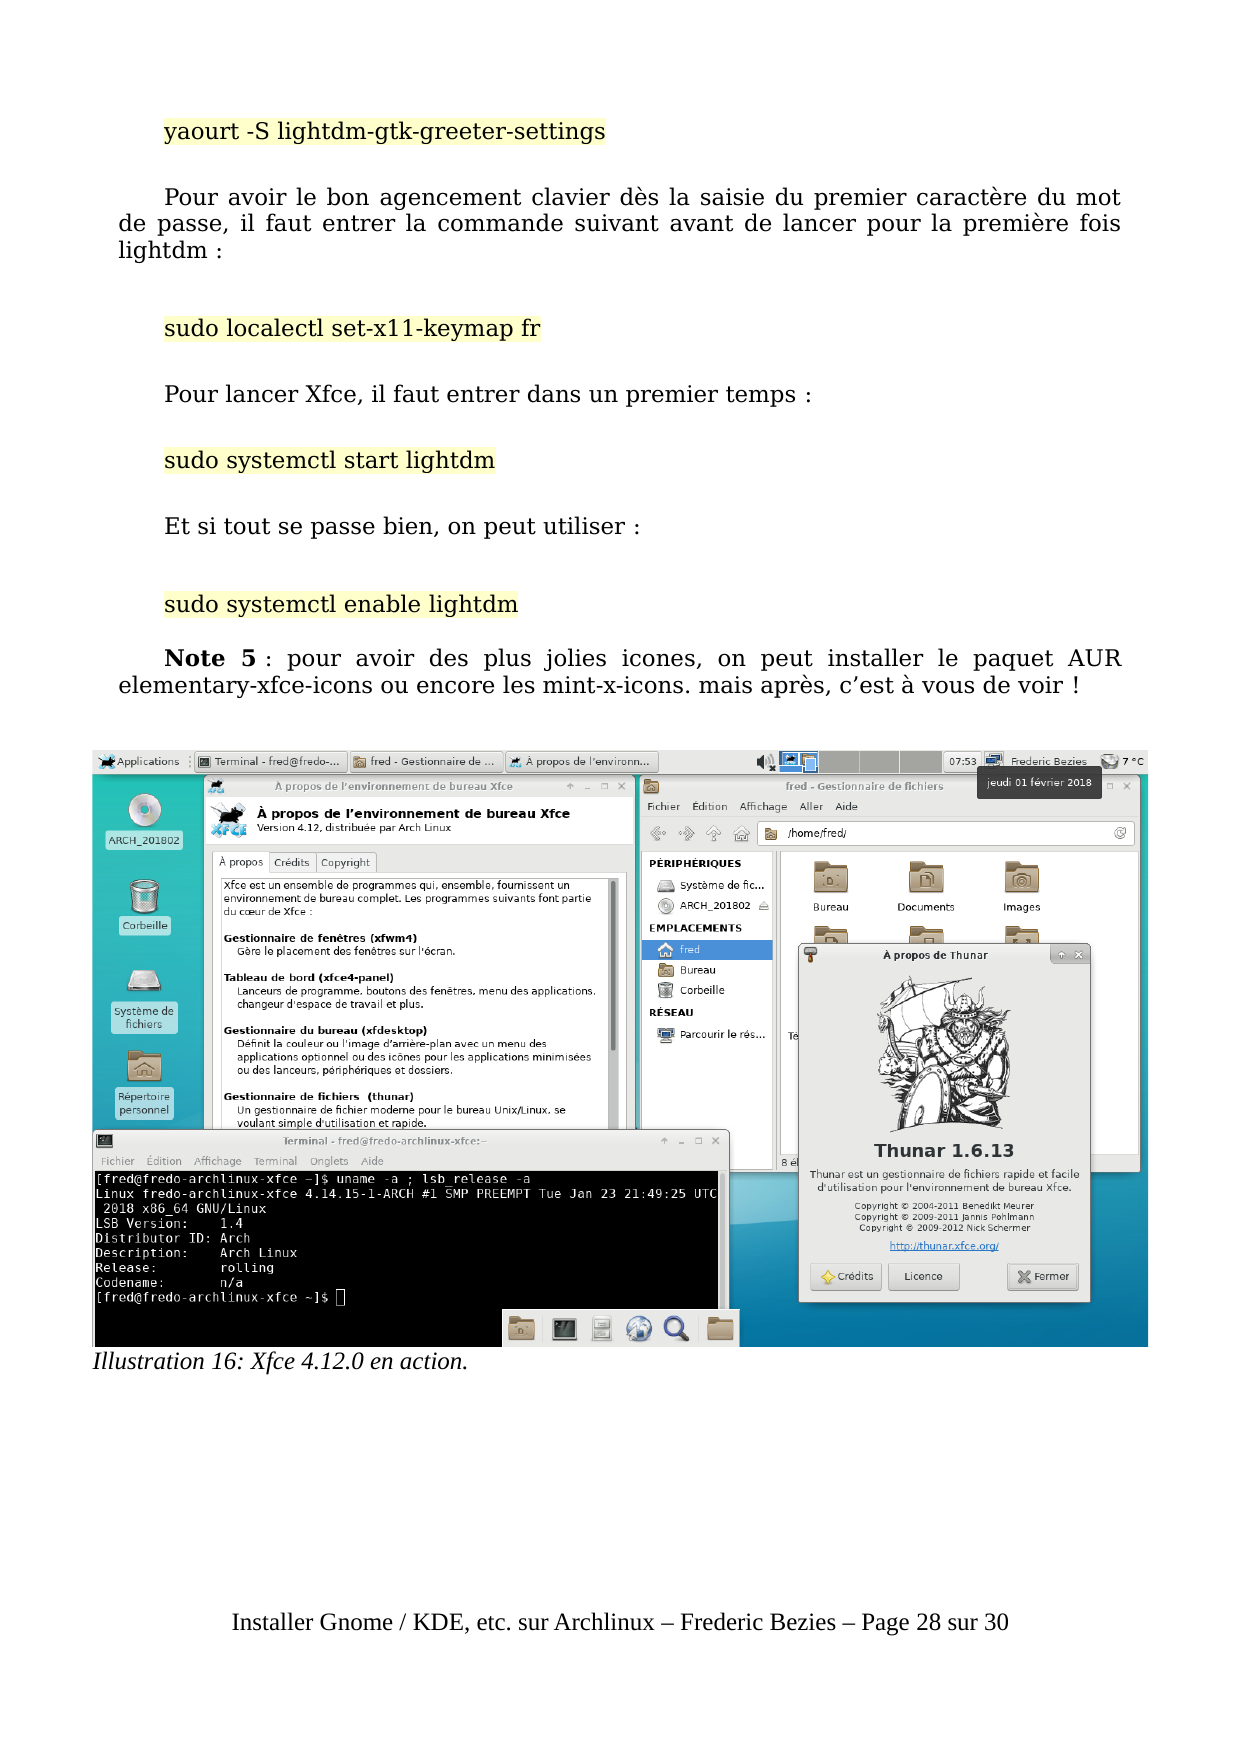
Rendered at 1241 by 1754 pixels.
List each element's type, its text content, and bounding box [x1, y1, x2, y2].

text sudo systemctl enable lightdm [518, 591, 1122, 618]
text Et si tout se passe bien, on peut utiliser : [118, 513, 1122, 540]
text yaourt -S lightdm-gtk-greeter-settings [606, 118, 1122, 145]
text Pour lancer Xfce, il faut entrer dans un premier temps : [118, 381, 1122, 408]
text Illustration 16: Xfce 4.12.0 en action. [92, 1347, 1148, 1375]
text yaourt -S lightdm-gtk-greeter-settings [118, 118, 164, 145]
text Note 5 : pour avoir des plus jolies icones, on peut installer le paquet AUR elementary-xfce-icons ou encore les mint-x-icons. mais après, c’est à vous de voir ! [118, 645, 1122, 698]
text sudo systemctl start lightdm [118, 447, 164, 474]
text sudo localectl set-x11-keymap fr [541, 316, 1122, 342]
text sudo systemctl start lightdm [496, 447, 1122, 474]
picture [92, 750, 1149, 1347]
text Pour avoir le bon agencement clavier dès la saisie du premier caractère du mot de passe, il faut entrer la commande suivant avant de lancer pour la première fois lightdm : [118, 184, 1122, 264]
text sudo systemctl enable lightdm [118, 591, 164, 618]
text sudo localectl set-x11-keymap fr [118, 316, 164, 342]
